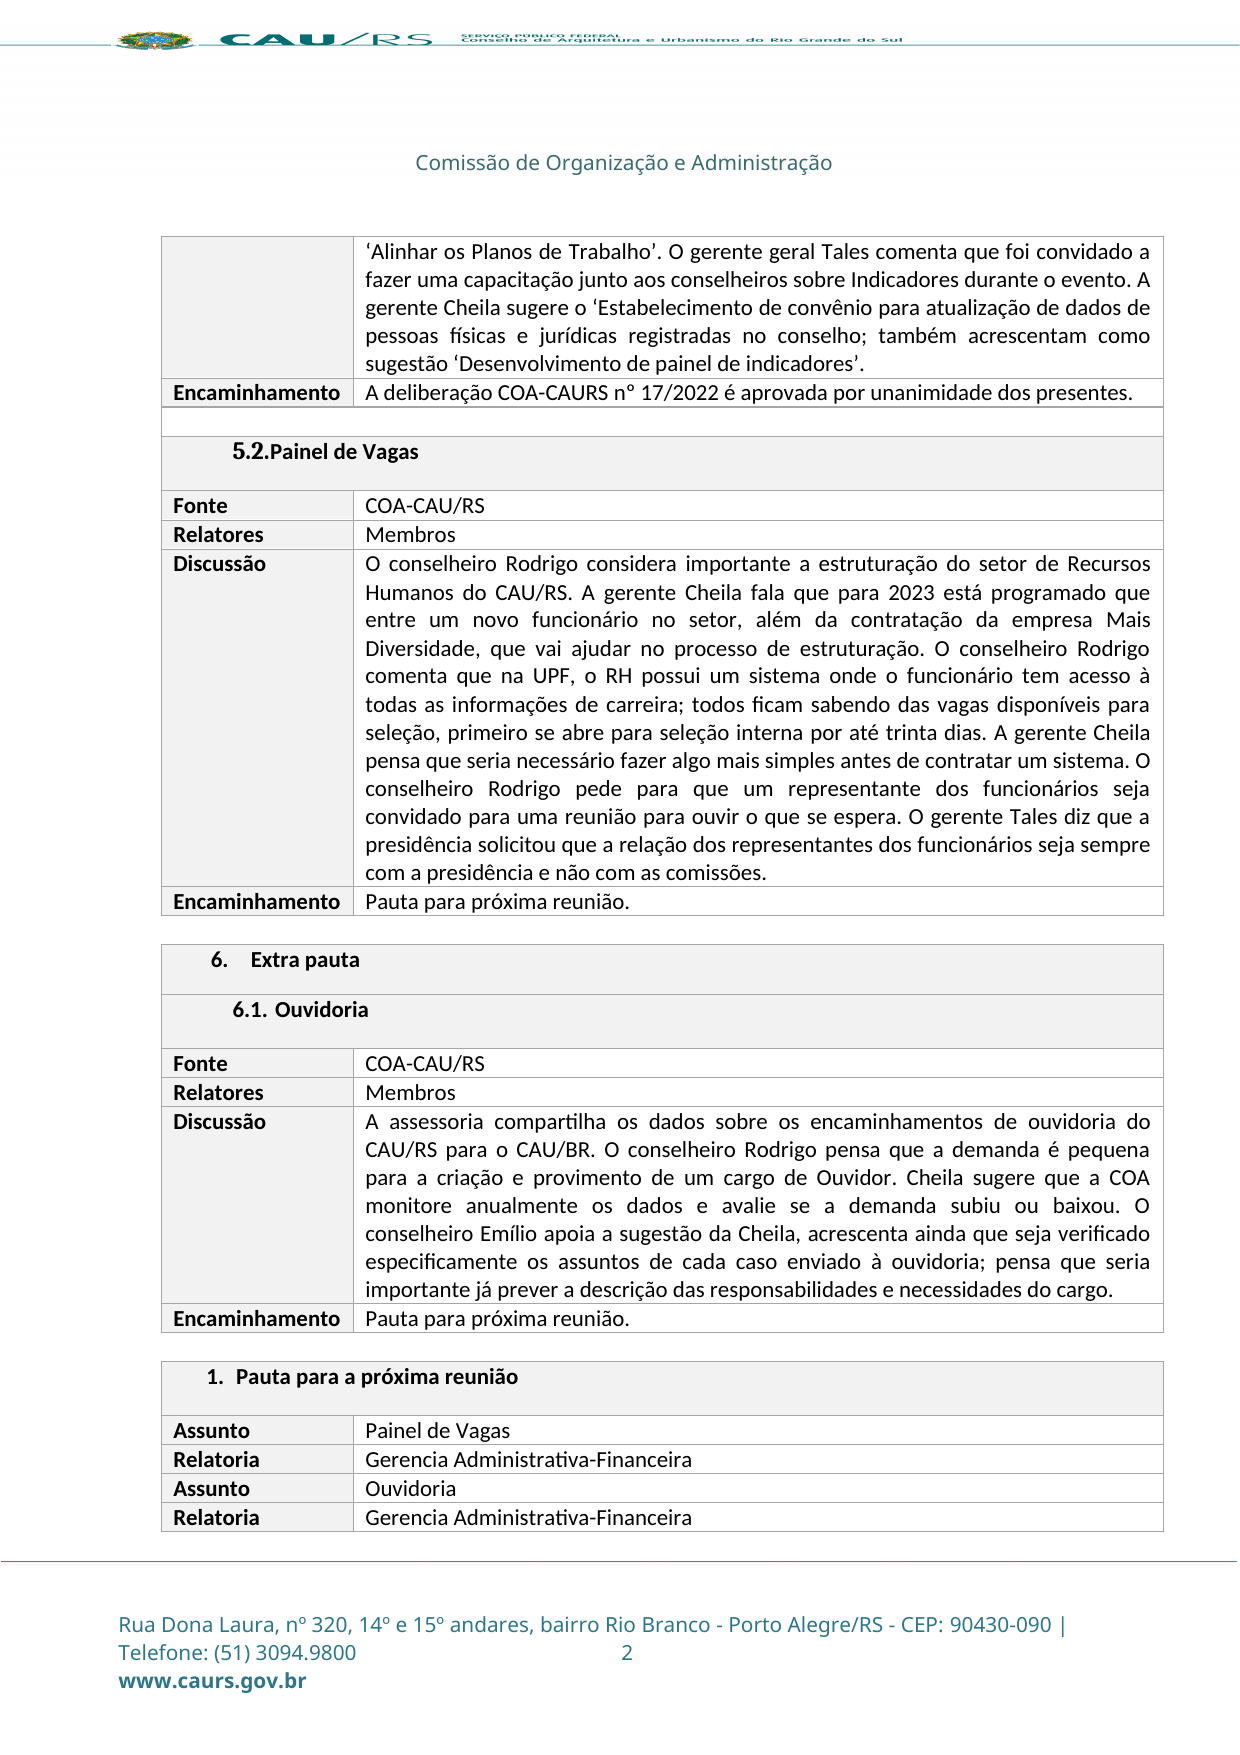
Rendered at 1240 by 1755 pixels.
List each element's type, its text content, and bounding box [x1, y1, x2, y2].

table_cell Pauta para próxima reunião. [354, 1304, 1163, 1332]
table_cell Assunto [162, 1474, 353, 1502]
table_cell Ouvidoria [354, 1474, 1163, 1502]
table_cell ‘Alinhar os Planos de Trabalho’. O gerente geral Tales comenta que foi convidado a fazer uma capacitação junto aos conselheiros sobre Indicadores durante o evento. A gerente Cheila sugere o ‘Estabelecimento de convênio para atualização de dados de pessoas físicas e jurídicas registradas no conselho; também acrescentam como sugestão ‘Desenvolvimento de painel de indicadores’. [354, 237, 1163, 377]
table_cell [162, 237, 353, 377]
table_cell Relatoria [162, 1503, 353, 1531]
table_cell Extra pauta [162, 945, 1163, 994]
table_cell Membros [354, 521, 1163, 548]
table_cell Ouvidoria [162, 995, 1163, 1048]
table_cell Encaminhamento [162, 379, 353, 406]
table_cell [354, 916, 1163, 944]
table_cell Membros [354, 1078, 1163, 1106]
table_cell Relatores [162, 1078, 353, 1106]
table_cell A assessoria compartilha os dados sobre os encaminhamentos de ouvidoria do CAU/RS para o CAU/BR. O conselheiro Rodrigo pensa que a demanda é pequena para a criação e provimento de um cargo de Ouvidor. Cheila sugere que a COA monitore anualmente os dados e avalie se a demanda subiu ou baixou. O conselheiro Emílio apoia a sugestão da Cheila, acrescenta ainda que seja verificado especificamente os assuntos de cada caso enviado à ouvidoria; pensa que seria importante já prever a descrição das responsabilidades e necessidades do cargo. [354, 1107, 1163, 1303]
table_cell COA-CAU/RS [354, 491, 1163, 519]
table_cell Encaminhamento [162, 887, 353, 915]
table_cell Discussão [162, 1107, 353, 1303]
table_cell O conselheiro Rodrigo considera importante a estruturação do setor de Recursos Humanos do CAU/RS. A gerente Cheila fala que para 2023 está programado que entre um novo funcionário no setor, além da contratação da empresa Mais Diversidade, que vai ajudar no processo de estruturação. O conselheiro Rodrigo comenta que na UPF, o RH possui um sistema onde o funcionário tem acesso à todas as informações de carreira; todos ficam sabendo das vagas disponíveis para seleção, primeiro se abre para seleção interna por até trinta dias. A gerente Cheila pensa que seria necessário fazer algo mais simples antes de contratar um sistema. O conselheiro Rodrigo pede para que um representante dos funcionários seja convidado para uma reunião para ouvir o que se espera. O gerente Tales diz que a presidência solicitou que a relação dos representantes dos funcionários seja sempre com a presidência e não com as comissões. [354, 550, 1163, 886]
table_cell Fonte [162, 1049, 353, 1077]
table_cell [162, 408, 1163, 436]
table_cell Pauta para próxima reunião. [354, 887, 1163, 915]
table_cell Relatoria [162, 1445, 353, 1473]
table_cell COA-CAU/RS [354, 1049, 1163, 1077]
table_cell Painel de Vagas [162, 437, 1163, 490]
table_cell Gerencia Administrativa-Financeira [354, 1445, 1163, 1473]
table_cell Assunto [162, 1416, 353, 1444]
table_cell A deliberação COA-CAURS nº 17/2022 é aprovada por unanimidade dos presentes. [354, 379, 1163, 406]
table_cell Painel de Vagas [354, 1416, 1163, 1444]
table_cell Relatores [162, 521, 353, 548]
table_cell [162, 916, 354, 944]
table_cell Discussão [162, 550, 353, 886]
table_cell Fonte [162, 491, 353, 519]
table_cell Encaminhamento [162, 1304, 353, 1332]
table_cell Gerencia Administrativa-Financeira [354, 1503, 1163, 1531]
table_header Pauta para a próxima reunião [162, 1362, 1163, 1415]
